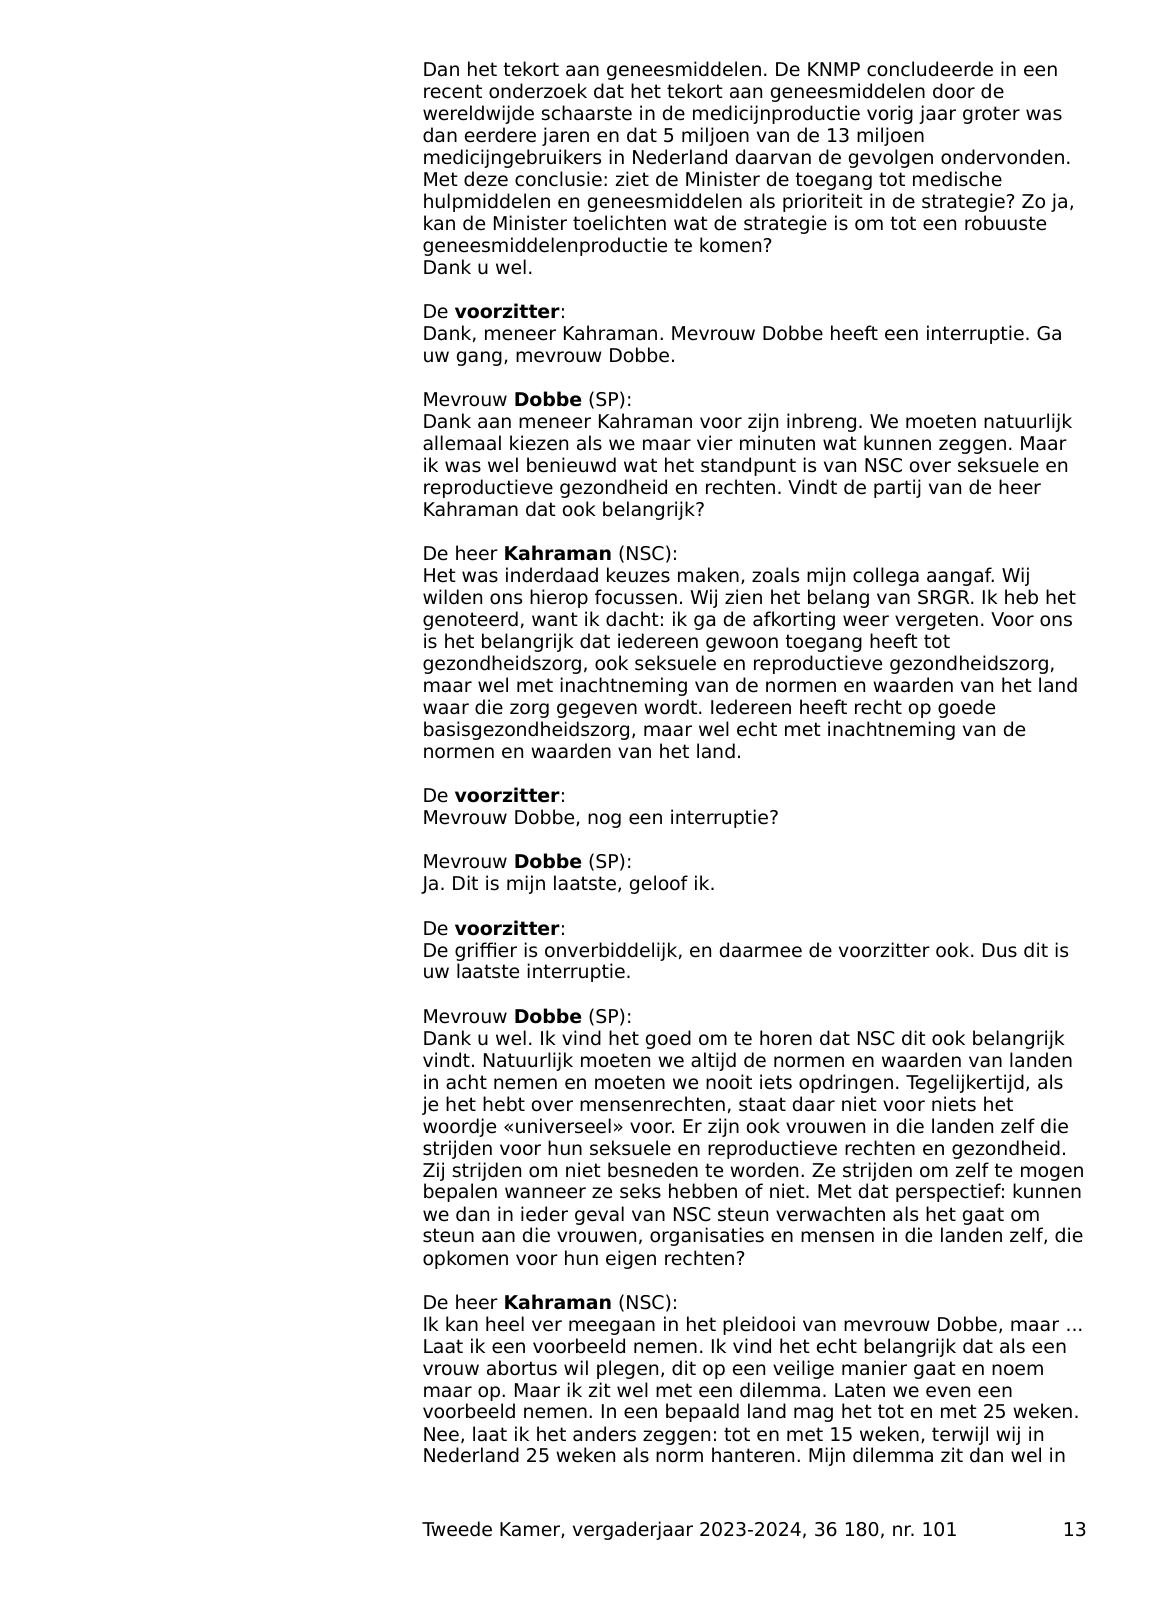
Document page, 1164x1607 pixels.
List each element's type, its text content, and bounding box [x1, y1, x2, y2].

text De griffier is onverbiddelijk, en daarmee de voorzitter ook. Dus dit is uw laatste interruptie. [422, 939, 1087, 983]
text De voorzitter: [422, 301, 1087, 323]
text Dank aan meneer Kahraman voor zijn inbreng. We moeten natuurlijk allemaal kiezen als we maar vier minuten wat kunnen zeggen. Maar ik was wel benieuwd wat het standpunt is van NSC over seksuele en reproductieve gezondheid en rechten. Vindt de partij van de heer Kahraman dat ook belangrijk? [422, 411, 1087, 521]
text De heer Kahraman (NSC): [422, 543, 1087, 565]
text Het was inderdaad keuzes maken, zoals mijn collega aangaf. Wij wilden ons hierop focussen. Wij zien het belang van SRGR. Ik heb het genoteerd, want ik dacht: ik ga de afkorting weer vergeten. Voor ons is het belangrijk dat iedereen gewoon toegang heeft tot gezondheidszorg, ook seksuele en reproductieve gezondheidszorg, maar wel met inachtneming van de normen en waarden van het land waar die zorg gegeven wordt. Iedereen heeft recht op goede basisgezondheidszorg, maar wel echt met inachtneming van de normen en waarden van het land. [422, 565, 1087, 763]
text Dank, meneer Kahraman. Mevrouw Dobbe heeft een interruptie. Ga uw gang, mevrouw Dobbe. [422, 323, 1087, 367]
text Dan het tekort aan geneesmiddelen. De KNMP concludeerde in een recent onderzoek dat het tekort aan geneesmiddelen door de wereldwijde schaarste in de medicijnproductie vorig jaar groter was dan eerdere jaren en dat 5 miljoen van de 13 miljoen medicijngebruikers in Nederland daarvan de gevolgen ondervonden. Met deze conclusie: ziet de Minister de toegang tot medische hulpmiddelen en geneesmiddelen als prioriteit in de strategie? Zo ja, kan de Minister toelichten wat de strategie is om tot een robuuste geneesmiddelenproductie te komen? [422, 59, 1087, 257]
text Dank u wel. [422, 257, 1087, 279]
text Mevrouw Dobbe, nog een interruptie? [422, 807, 1087, 829]
text Mevrouw Dobbe (SP): [422, 851, 1087, 873]
text De heer Kahraman (NSC): [422, 1292, 1087, 1313]
text De voorzitter: [422, 917, 1087, 939]
text Ik kan heel ver meegaan in het pleidooi van mevrouw Dobbe, maar ... Laat ik een voorbeeld nemen. Ik vind het echt belangrijk dat als een vrouw abortus wil plegen, dit op een veilige manier gaat en noem maar op. Maar ik zit wel met een dilemma. Laten we even een voorbeeld nemen. In een bepaald land mag het tot en met 25 weken. Nee, laat ik het anders zeggen: tot en met 15 weken, terwijl wij in Nederland 25 weken als norm hanteren. Mijn dilemma zit dan wel in [422, 1313, 1087, 1467]
text De voorzitter: [422, 785, 1087, 807]
text Dank u wel. Ik vind het goed om te horen dat NSC dit ook belangrijk vindt. Natuurlijk moeten we altijd de normen en waarden van landen in acht nemen en moeten we nooit iets opdringen. Tegelijkertijd, als je het hebt over mensenrechten, staat daar niet voor niets het woordje «universeel» voor. Er zijn ook vrouwen in die landen zelf die strijden voor hun seksuele en reproductieve rechten en gezondheid. Zij strijden om niet besneden te worden. Ze strijden om zelf te mogen bepalen wanneer ze seks hebben of niet. Met dat perspectief: kunnen we dan in ieder geval van NSC steun verwachten als het gaat om steun aan die vrouwen, organisaties en mensen in die landen zelf, die opkomen voor hun eigen rechten? [422, 1028, 1087, 1269]
text Mevrouw Dobbe (SP): [422, 1006, 1087, 1028]
text Mevrouw Dobbe (SP): [422, 389, 1087, 411]
text Ja. Dit is mijn laatste, geloof ik. [422, 873, 1087, 895]
